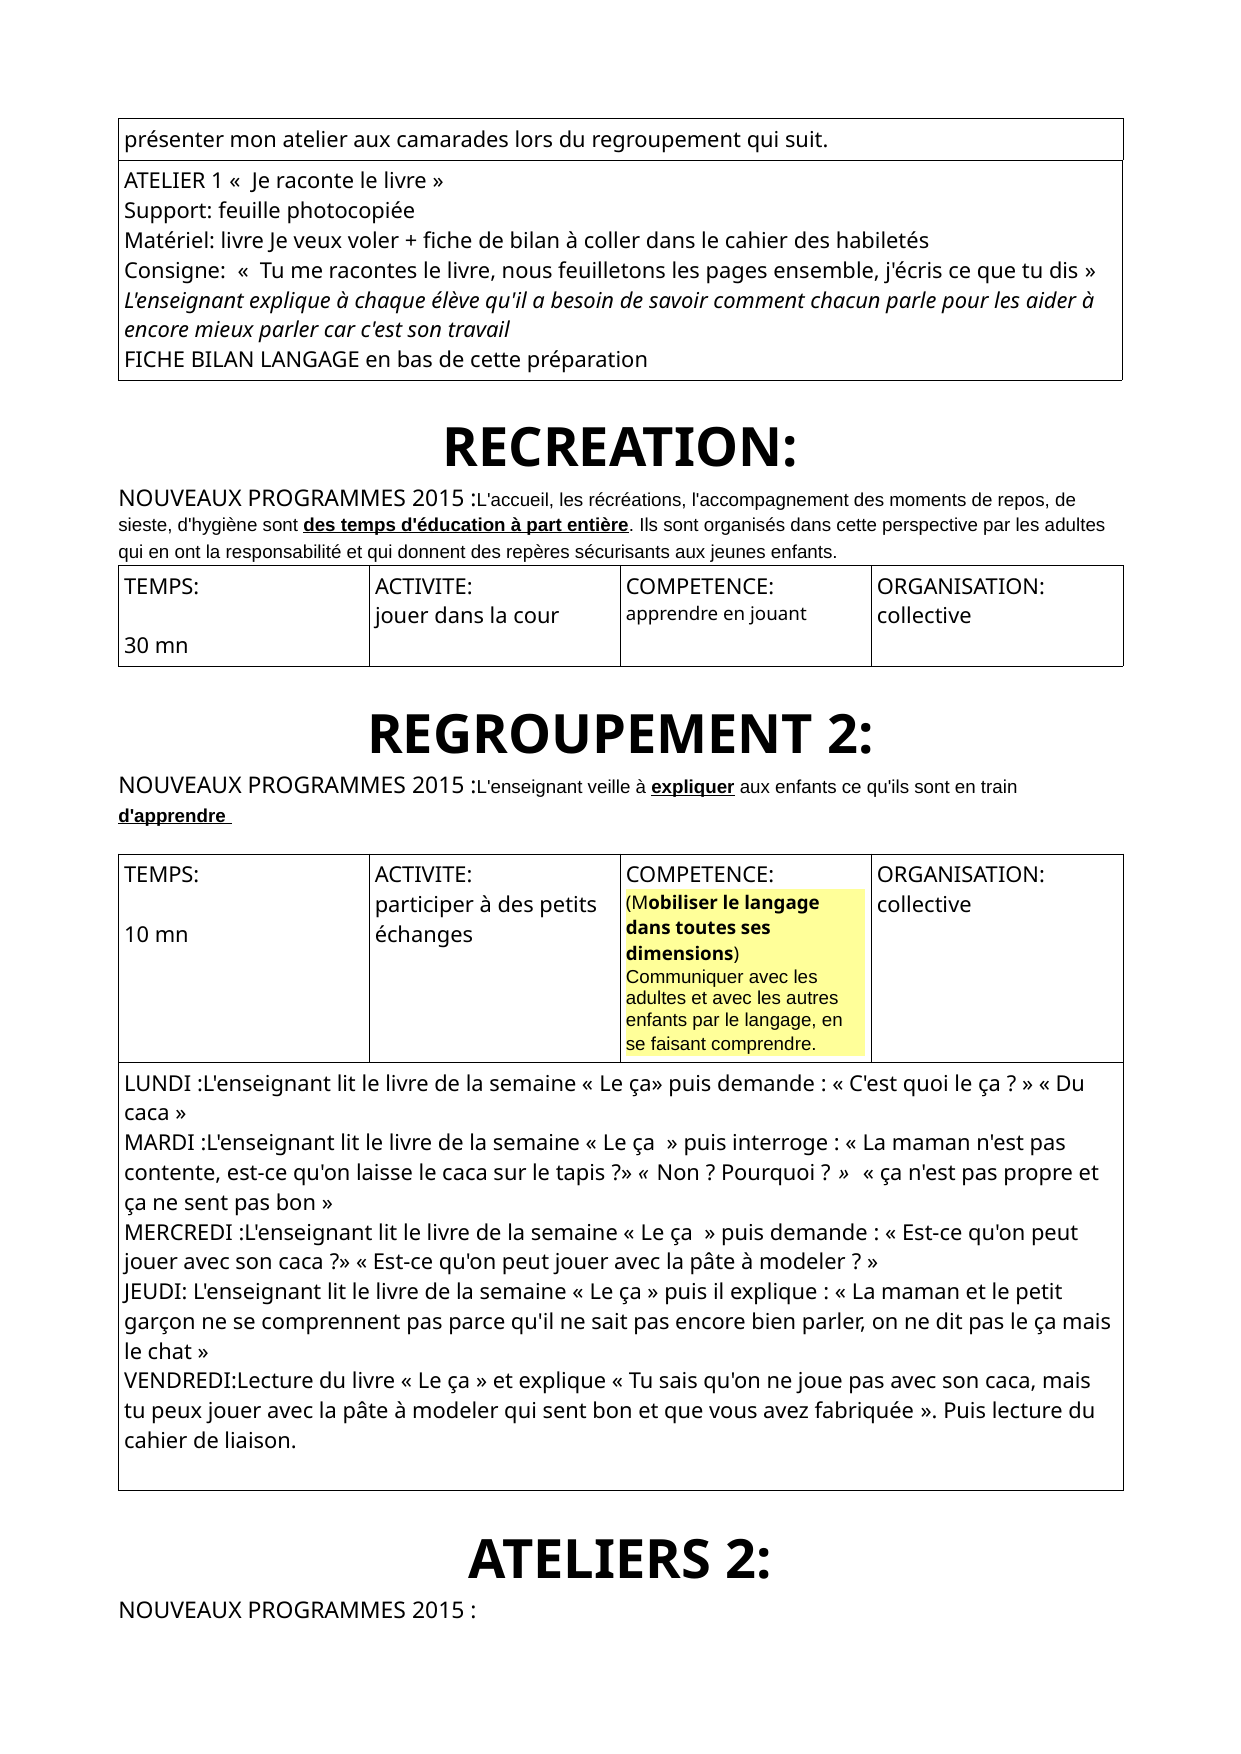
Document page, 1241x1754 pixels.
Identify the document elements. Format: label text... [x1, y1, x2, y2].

table_header LUNDI :L'enseignant lit le livre de la semaine « Le ça» puis demande : « C'est quoi le ça ? » « Du caca » MARDI :L'enseignant lit le livre de la semaine « Le ça » puis interroge : « La maman n'est pas contente, est-ce qu'on laisse le caca sur le tapis ?» « Non ? Pourquoi ? » « ça n'est pas propre et ça ne sent pas bon » MERCREDI :L'enseignant lit le livre de la semaine « Le ça » puis demande : « Est-ce qu'on peut jouer avec son caca ?» « Est-ce qu'on peut jouer avec la pâte à modeler ? » JEUDI: L'enseignant lit le livre de la semaine « Le ça » puis il explique : « La maman et le petit garçon ne se comprennent pas parce qu'il ne sait pas encore bien parler, on ne dit pas le ça mais le chat » VENDREDI:Lecture du livre « Le ça » et explique « Tu sais qu'on ne joue pas avec son caca, mais tu peux jouer avec la pâte à modeler qui sent bon et que vous avez fabriquée ». Puis lecture du cahier de liaison. [119, 1063, 1123, 1490]
text NOUVEAUX PROGRAMMES 2015 :L'accueil, les récréations, l'accompagnement des moments de repos, de sieste, d'hygiène sont des temps d'éducation à part entière. Ils sont organisés dans cette perspective par les adultes qui en ont la responsabilité et qui donnent des repères sécurisants aux jeunes enfants. [118, 482, 1122, 565]
table_header présenter mon atelier aux camarades lors du regroupement qui suit. [119, 119, 1123, 159]
table_header TEMPS: 30 mn [119, 566, 369, 666]
table_header ORGANISATION: collective [872, 566, 1123, 666]
table_header ACTIVITE: jouer dans la cour [370, 566, 620, 666]
table_header TEMPS: 10 mn [119, 855, 369, 1062]
text REGROUPEMENT 2: [118, 696, 1122, 769]
text ATELIERS 2: [118, 1520, 1122, 1594]
table_header ATELIER 1 « Je raconte le livre » Support: feuille photocopiée Matériel: livre Je veux voler + fiche de bilan à coller dans le cahier des habiletés Consigne: « Tu me racontes le livre, nous feuilletons les pages ensemble, j'écris ce que tu dis » L'enseignant explique à chaque élève qu'il a besoin de savoir comment chacun parle pour les aider à encore mieux parler car c'est son travail FICHE BILAN LANGAGE en bas de cette préparation [119, 161, 1122, 380]
table_header ACTIVITE: participer à des petits échanges [370, 855, 620, 1062]
text NOUVEAUX PROGRAMMES 2015 : [118, 1594, 1122, 1625]
text NOUVEAUX PROGRAMMES 2015 :L'enseignant veille à expliquer aux enfants ce qu'ils sont en train d'apprendre [118, 769, 1122, 827]
table_header ORGANISATION: collective [872, 855, 1123, 1062]
text RECREATION: [118, 408, 1122, 482]
table_header COMPETENCE: apprendre en jouant [621, 566, 871, 666]
table_header COMPETENCE: (Mobiliser le langage dans toutes ses dimensions) Communiquer avec les adultes et avec les autres enfants par le langage, en se faisant comprendre. [621, 855, 871, 1062]
